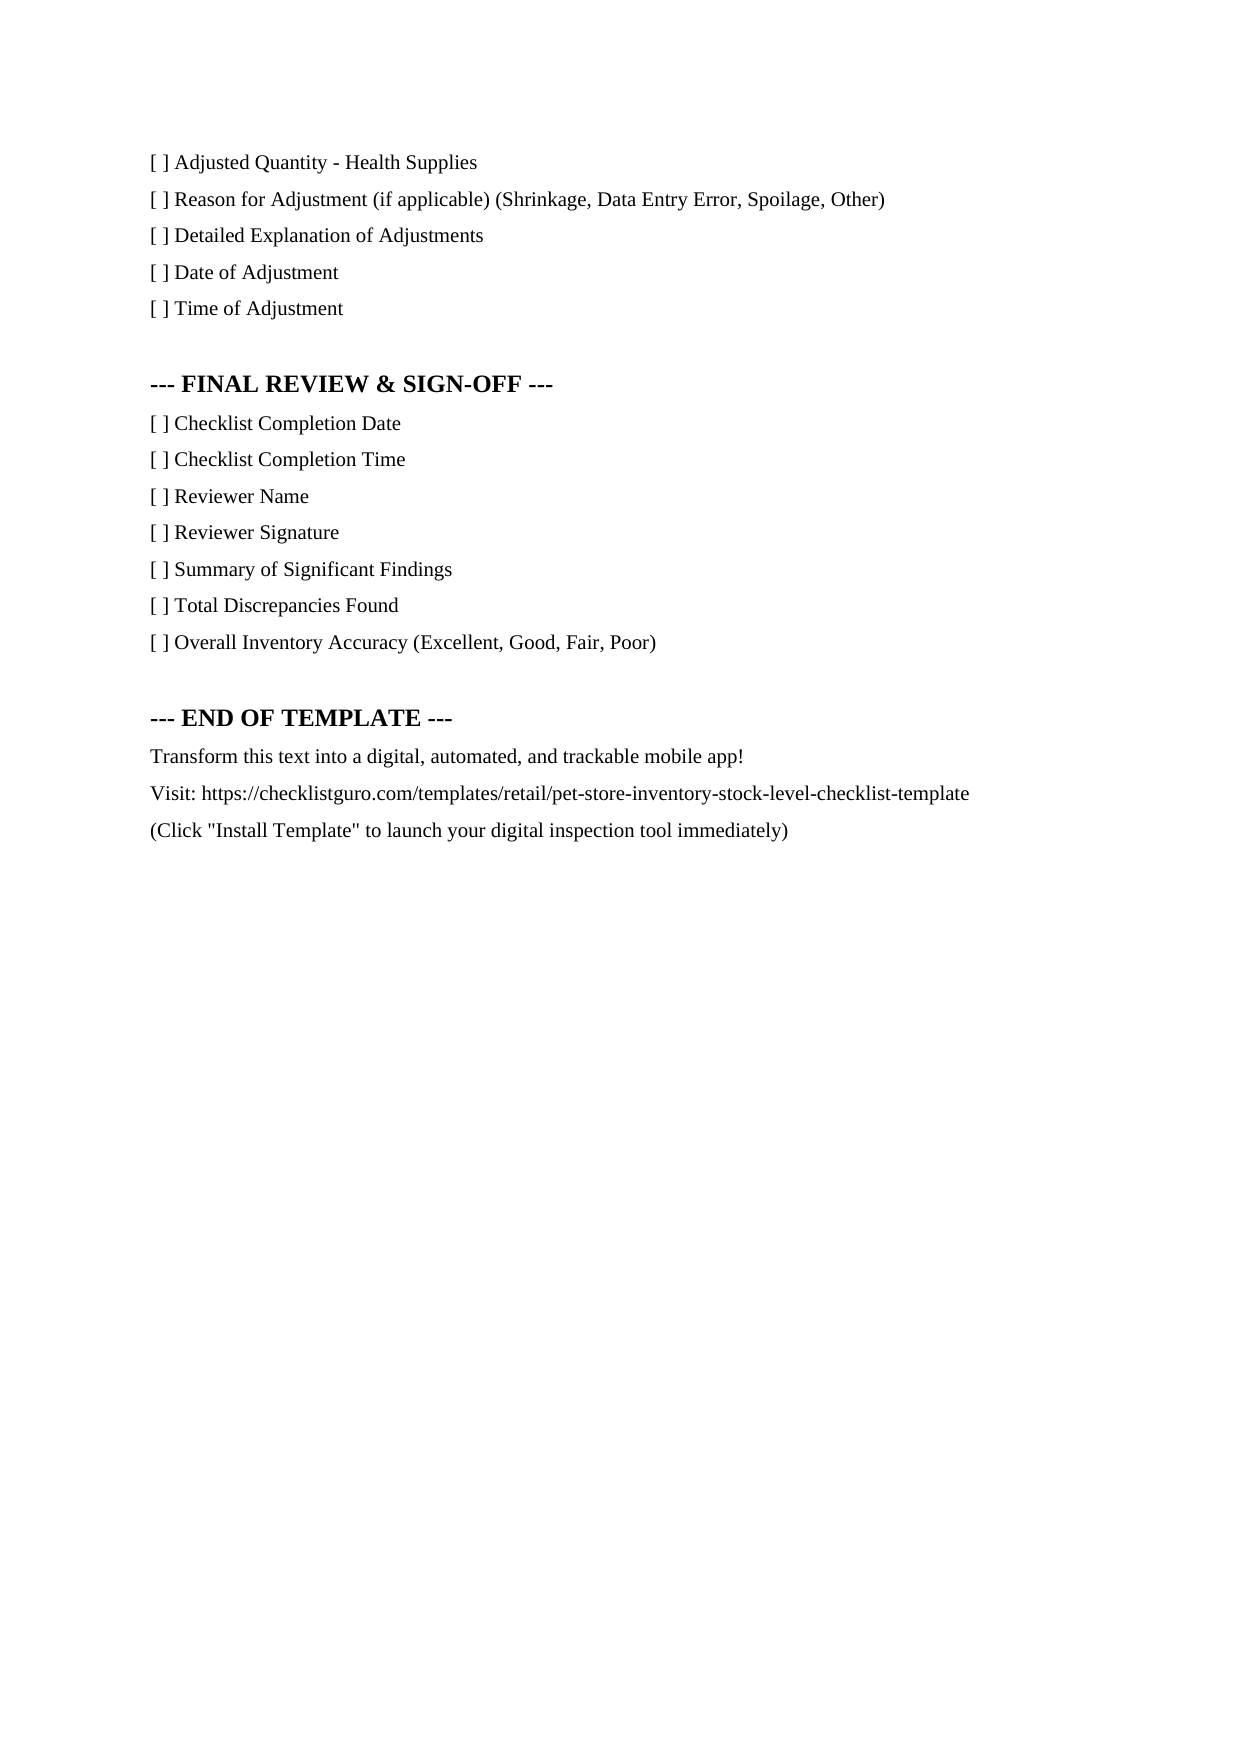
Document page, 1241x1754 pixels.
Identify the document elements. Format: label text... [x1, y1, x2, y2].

text [ ] Overall Inventory Accuracy (Excellent, Good, Fair, Poor) [150, 630, 1090, 654]
text Visit: https://checklistguro.com/templates/retail/pet-store-inventory-stock-level-checklist-template [150, 781, 1090, 805]
text --- END OF TEMPLATE --- [150, 703, 1090, 732]
text [ ] Detailed Explanation of Adjustments [150, 223, 1090, 247]
text (Click "Install Template" to launch your digital inspection tool immediately) [150, 817, 1090, 842]
text [ ] Reviewer Signature [150, 520, 1090, 544]
text [ ] Summary of Significant Findings [150, 557, 1090, 581]
text [ ] Adjusted Quantity - Health Supplies [150, 150, 1090, 174]
text [ ] Checklist Completion Date [150, 411, 1090, 435]
text --- FINAL REVIEW & SIGN-OFF --- [150, 369, 1090, 398]
text [ ] Time of Adjustment [150, 296, 1090, 320]
text [ ] Date of Adjustment [150, 260, 1090, 284]
text [ ] Total Discrepancies Found [150, 593, 1090, 617]
text [ ] Reason for Adjustment (if applicable) (Shrinkage, Data Entry Error, Spoilage, Other) [150, 187, 1090, 211]
text Transform this text into a digital, automated, and trackable mobile app! [150, 744, 1090, 768]
text [ ] Checklist Completion Time [150, 447, 1090, 471]
text [ ] Reviewer Name [150, 484, 1090, 508]
